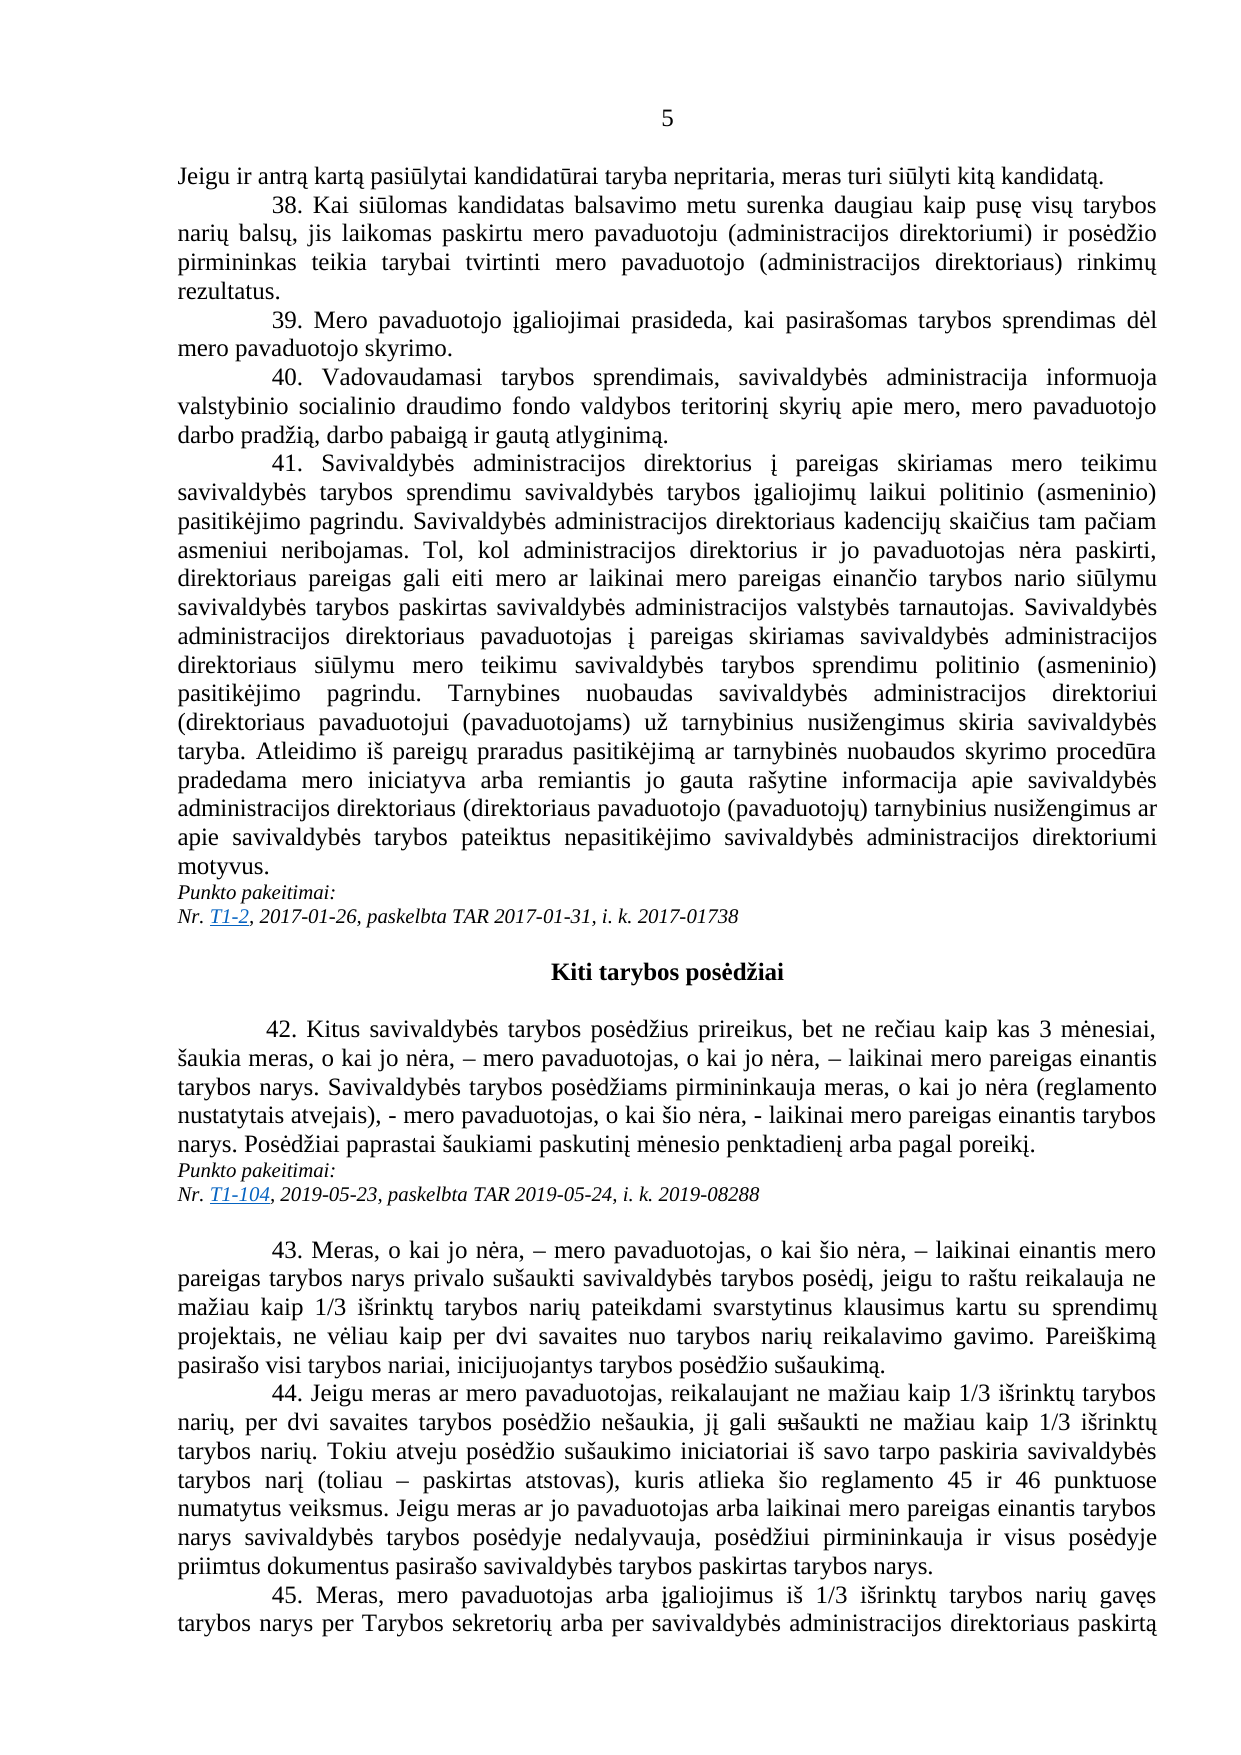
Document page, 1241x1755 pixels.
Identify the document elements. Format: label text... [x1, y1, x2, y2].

text 41. Savivaldybės administracijos direktorius į pareigas skiriamas mero teikimu savivaldybės tarybos sprendimu savivaldybės tarybos įgaliojimų laikui politinio (asmeninio) pasitikėjimo pagrindu. Savivaldybės administracijos direktoriaus kadencijų skaičius tam pačiam asmeniui neribojamas. Tol, kol administracijos direktorius ir jo pavaduotojas nėra paskirti, direktoriaus pareigas gali eiti mero ar laikinai mero pareigas einančio tarybos nario siūlymu savivaldybės tarybos paskirtas savivaldybės administracijos valstybės tarnautojas. Savivaldybės administracijos direktoriaus pavaduotojas į pareigas skiriamas savivaldybės administracijos direktoriaus siūlymu mero teikimu savivaldybės tarybos sprendimu politinio (asmeninio) pasitikėjimo pagrindu. Tarnybines nuobaudas savivaldybės administracijos direktoriui (direktoriaus pavaduotojui (pavaduotojams) už tarnybinius nusižengimus skiria savivaldybės taryba. Atleidimo iš pareigų praradus pasitikėjimą ar tarnybinės nuobaudos skyrimo procedūra pradedama mero iniciatyva arba remiantis jo gauta rašytine informacija apie savivaldybės administracijos direktoriaus (direktoriaus pavaduotojo (pavaduotojų) tarnybinius nusižengimus ar apie savivaldybės tarybos pateiktus nepasitikėjimo savivaldybės administracijos direktoriumi motyvus. [177, 448, 1158, 880]
text 43. Meras, o kai jo nėra, – mero pavaduotojas, o kai šio nėra, – laikinai einantis mero pareigas tarybos narys privalo sušaukti savivaldybės tarybos posėdį, jeigu to raštu reikalauja ne mažiau kaip 1/3 išrinktų tarybos narių pateikdami svarstytinus klausimus kartu su sprendimų projektais, ne vėliau kaip per dvi savaites nuo tarybos narių reikalavimo gavimo. Pareiškimą pasirašo visi tarybos nariai, inicijuojantys tarybos posėdžio sušaukimą. [177, 1235, 1158, 1378]
text Nr. T1-104, 2019-05-23, paskelbta TAR 2019-05-24, i. k. 2019-08288 [177, 1182, 1158, 1206]
text 40. Vadovaudamasi tarybos sprendimais, savivaldybės administracija informuoja valstybinio socialinio draudimo fondo valdybos teritorinį skyrių apie mero, mero pavaduotojo darbo pradžią, darbo pabaigą ir gautą atlyginimą. [177, 362, 1158, 448]
text Jeigu ir antrą kartą pasiūlytai kandidatūrai taryba nepritaria, meras turi siūlyti kitą kandidatą. [177, 161, 1158, 190]
text 39. Mero pavaduotojo įgaliojimai prasideda, kai pasirašomas tarybos sprendimas dėl mero pavaduotojo skyrimo. [177, 305, 1158, 362]
text 42. Kitus savivaldybės tarybos posėdžius prireikus, bet ne rečiau kaip kas 3 mėnesiai, šaukia meras, o kai jo nėra, – mero pavaduotojas, o kai jo nėra, – laikinai mero pareigas einantis tarybos narys. Savivaldybės tarybos posėdžiams pirmininkauja meras, o kai jo nėra (reglamento nustatytais atvejais), - mero pavaduotojas, o kai šio nėra, - laikinai mero pareigas einantis tarybos narys. Posėdžiai paprastai šaukiami paskutinį mėnesio penktadienį arba pagal poreikį. [177, 1014, 1158, 1158]
text Kiti tarybos posėdžiai [177, 957, 1158, 985]
text Punkto pakeitimai: [177, 880, 1158, 904]
text 44. Jeigu meras ar mero pavaduotojas, reikalaujant ne mažiau kaip 1/3 išrinktų tarybos narių, per dvi savaites tarybos posėdžio nešaukia, jį gali sušaukti ne mažiau kaip 1/3 išrinktų tarybos narių. Tokiu atveju posėdžio sušaukimo iniciatoriai iš savo tarpo paskiria savivaldybės tarybos narį (toliau – paskirtas atstovas), kuris atlieka šio reglamento 45 ir 46 punktuose numatytus veiksmus. Jeigu meras ar jo pavaduotojas arba laikinai mero pareigas einantis tarybos narys savivaldybės tarybos posėdyje nedalyvauja, posėdžiui pirmininkauja ir visus posėdyje priimtus dokumentus pasirašo savivaldybės tarybos paskirtas tarybos narys. [177, 1378, 1158, 1580]
text Punkto pakeitimai: [177, 1158, 1158, 1182]
text 45. Meras, mero pavaduotojas arba įgaliojimus iš 1/3 išrinktų tarybos narių gavęs tarybos narys per Tarybos sekretorių arba per savivaldybės administracijos direktoriaus paskirtą [177, 1580, 1158, 1637]
text 38. Kai siūlomas kandidatas balsavimo metu surenka daugiau kaip pusę visų tarybos narių balsų, jis laikomas paskirtu mero pavaduotoju (administracijos direktoriumi) ir posėdžio pirmininkas teikia tarybai tvirtinti mero pavaduotojo (administracijos direktoriaus) rinkimų rezultatus. [177, 190, 1158, 305]
text Nr. T1-2, 2017-01-26, paskelbta TAR 2017-01-31, i. k. 2017-01738 [177, 904, 1158, 928]
